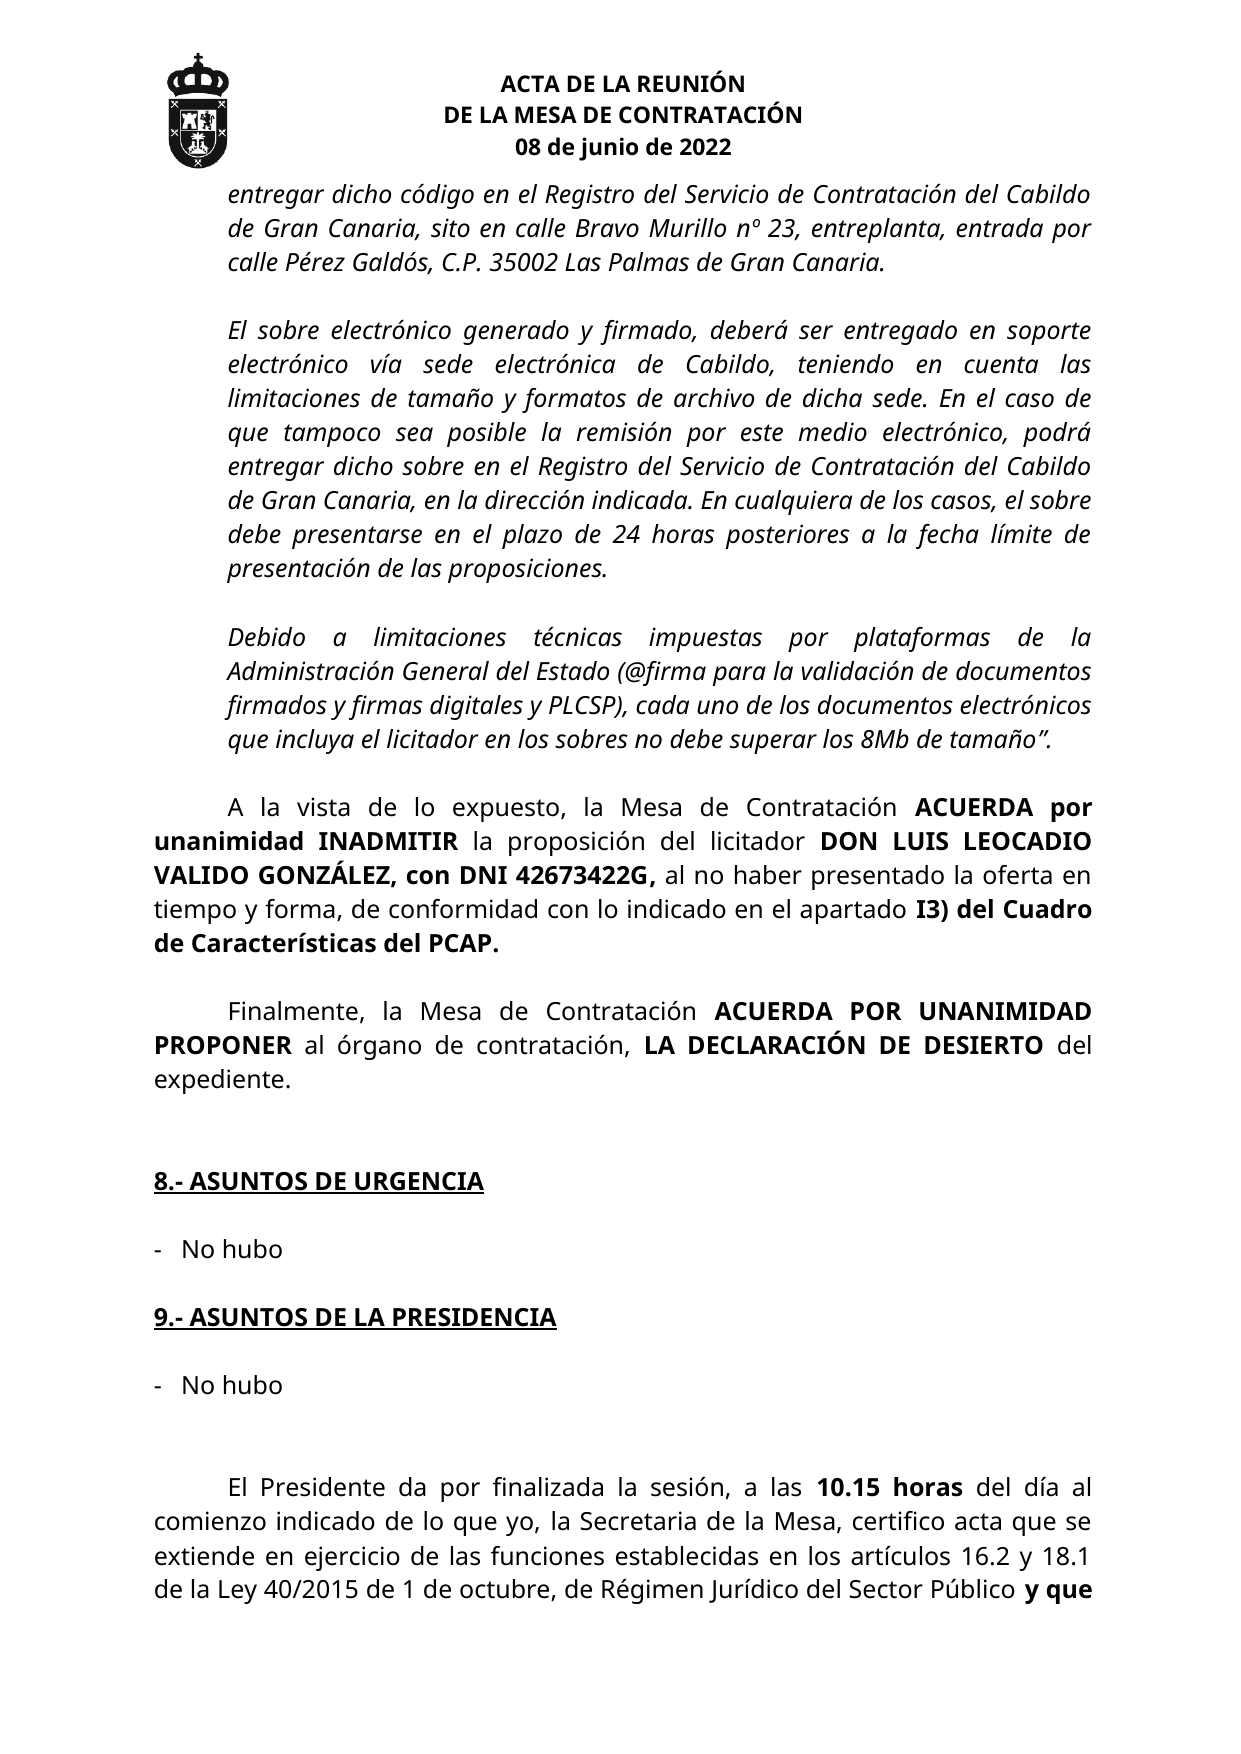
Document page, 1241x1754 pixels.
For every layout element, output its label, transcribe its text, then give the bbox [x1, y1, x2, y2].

text 9.- ASUNTOS DE LA PRESIDENCIA [153, 1300, 1093, 1334]
text 8.- ASUNTOS DE URGENCIA [153, 1163, 1093, 1197]
text El sobre electrónico generado y firmado, deberá ser entregado en soporte electrónico vía sede electrónica de Cabildo, teniendo en cuenta las limitaciones de tamaño y formatos de archivo de dicha sede. En el caso de que tampoco sea posible la remisión por este medio electrónico, podrá entregar dicho sobre en el Registro del Servicio de Contratación del Cabildo de Gran Canaria, en la dirección indicada. En cualquiera de los casos, el sobre debe presentarse en el plazo de 24 horas posteriores a la fecha límite de presentación de las proposiciones. [227, 313, 1093, 585]
text Finalmente, la Mesa de Contratación acuerda por unanimidad proponer al órgano de contratación, la declaración de desierto del expediente. [153, 994, 1093, 1096]
picture [164, 50, 231, 171]
text Debido a limitaciones técnicas impuestas por plataformas de la Administración General del Estado (@firma para la validación de documentos firmados y firmas digitales y PLCSP), cada uno de los documentos electrónicos que incluya el licitador en los sobres no debe superar los 8Mb de tamaño”. [227, 619, 1093, 755]
text A la vista de lo expuesto, la Mesa de Contratación ACUERDA por unanimidad INADMITIR la proposición del licitador DON LUIS LEOCADIO VALIDO GONZÁLEZ, con DNI 42673422G, al no haber presentado la oferta en tiempo y forma, de conformidad con lo indicado en el apartado I3) del Cuadro de Características del PCAP. [153, 789, 1093, 960]
text entregar dicho código en el Registro del Servicio de Contratación del Cabildo de Gran Canaria, sito en calle Bravo Murillo nº 23, entreplanta, entrada por calle Pérez Galdós, C.P. 35002 Las Palmas de Gran Canaria. [227, 176, 1093, 278]
text El Presidente da por finalizada la sesión, a las 10.15 horas del día al comienzo indicado de lo que yo, la Secretaria de la Mesa, certifico acta que se extiende en ejercicio de las funciones establecidas en los artículos 16.2 y 18.1 de la Ley 40/2015 de 1 de octubre, de Régimen Jurídico del Sector Público y que [153, 1470, 1093, 1606]
text - No hubo [153, 1232, 1093, 1266]
text - No hubo [153, 1368, 1093, 1402]
